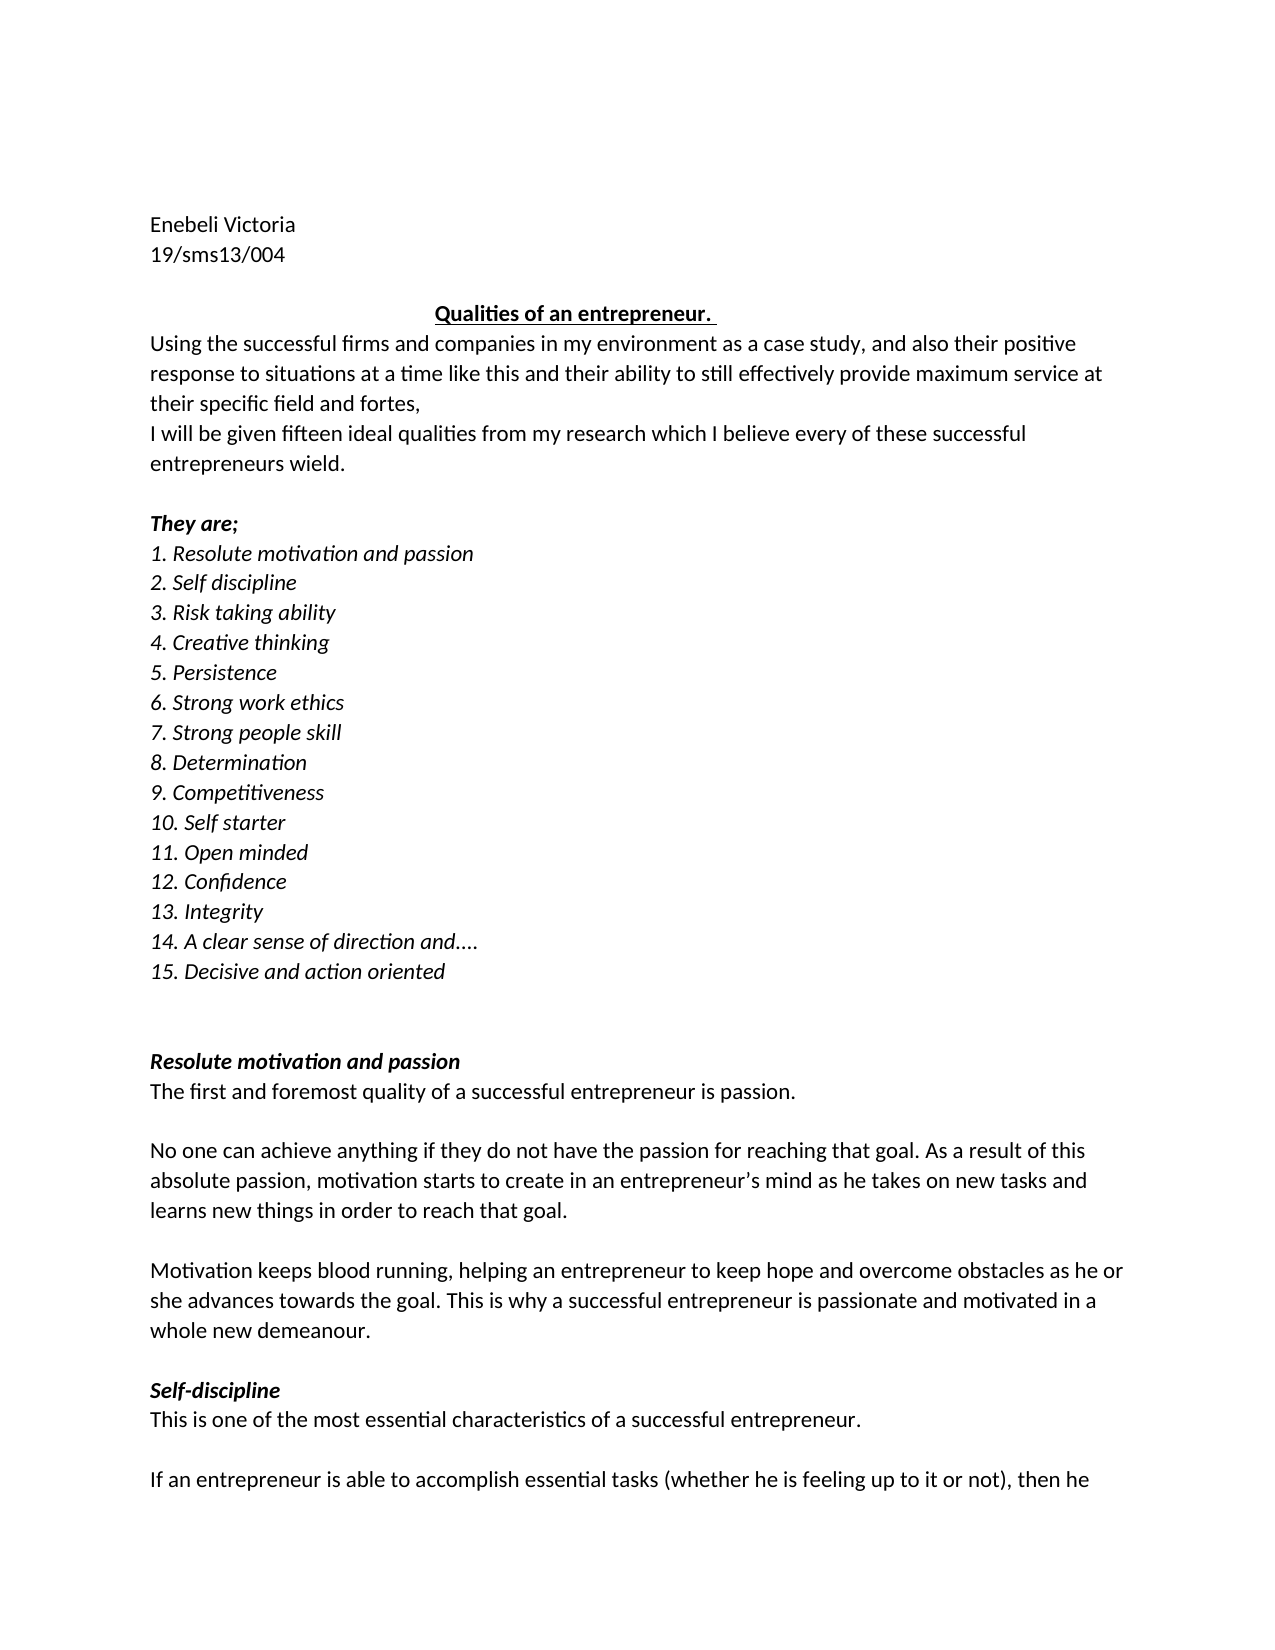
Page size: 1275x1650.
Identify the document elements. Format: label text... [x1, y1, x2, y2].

text Enebeli Victoria 19/sms13/004 Qualities of an entrepreneur. Using the successful firms and companies in my environment as a case study, and also their positive response to situations at a time like this and their ability to still effectively provide maximum service at their specific field and fortes, I will be given fifteen ideal qualities from my research which I believe every of these successful entrepreneurs wield. They are; 1. Resolute motivation and passion 2. Self discipline 3. Risk taking ability 4. Creative thinking 5. Persistence 6. Strong work ethics 7. Strong people skill 8. Determination 9. Competitiveness 10. Self starter 11. Open minded 12. Confidence 13. Integrity 14. A clear sense of direction and.... 15. Decisive and action oriented Resolute motivation and passion The first and foremost quality of a successful entrepreneur is passion. No one can achieve anything if they do not have the passion for reaching that goal. As a result of this absolute passion, motivation starts to create in an entrepreneur’s mind as he takes on new tasks and learns new things in order to reach that goal. Motivation keeps blood running, helping an entrepreneur to keep hope and overcome obstacles as he or she advances towards the goal. This is why a successful entrepreneur is passionate and motivated in a whole new demeanour. Self-discipline This is one of the most essential characteristics of a successful entrepreneur. If an entrepreneur is able to accomplish essential tasks (whether he is feeling up to it or not), then he [150, 150, 1125, 1493]
